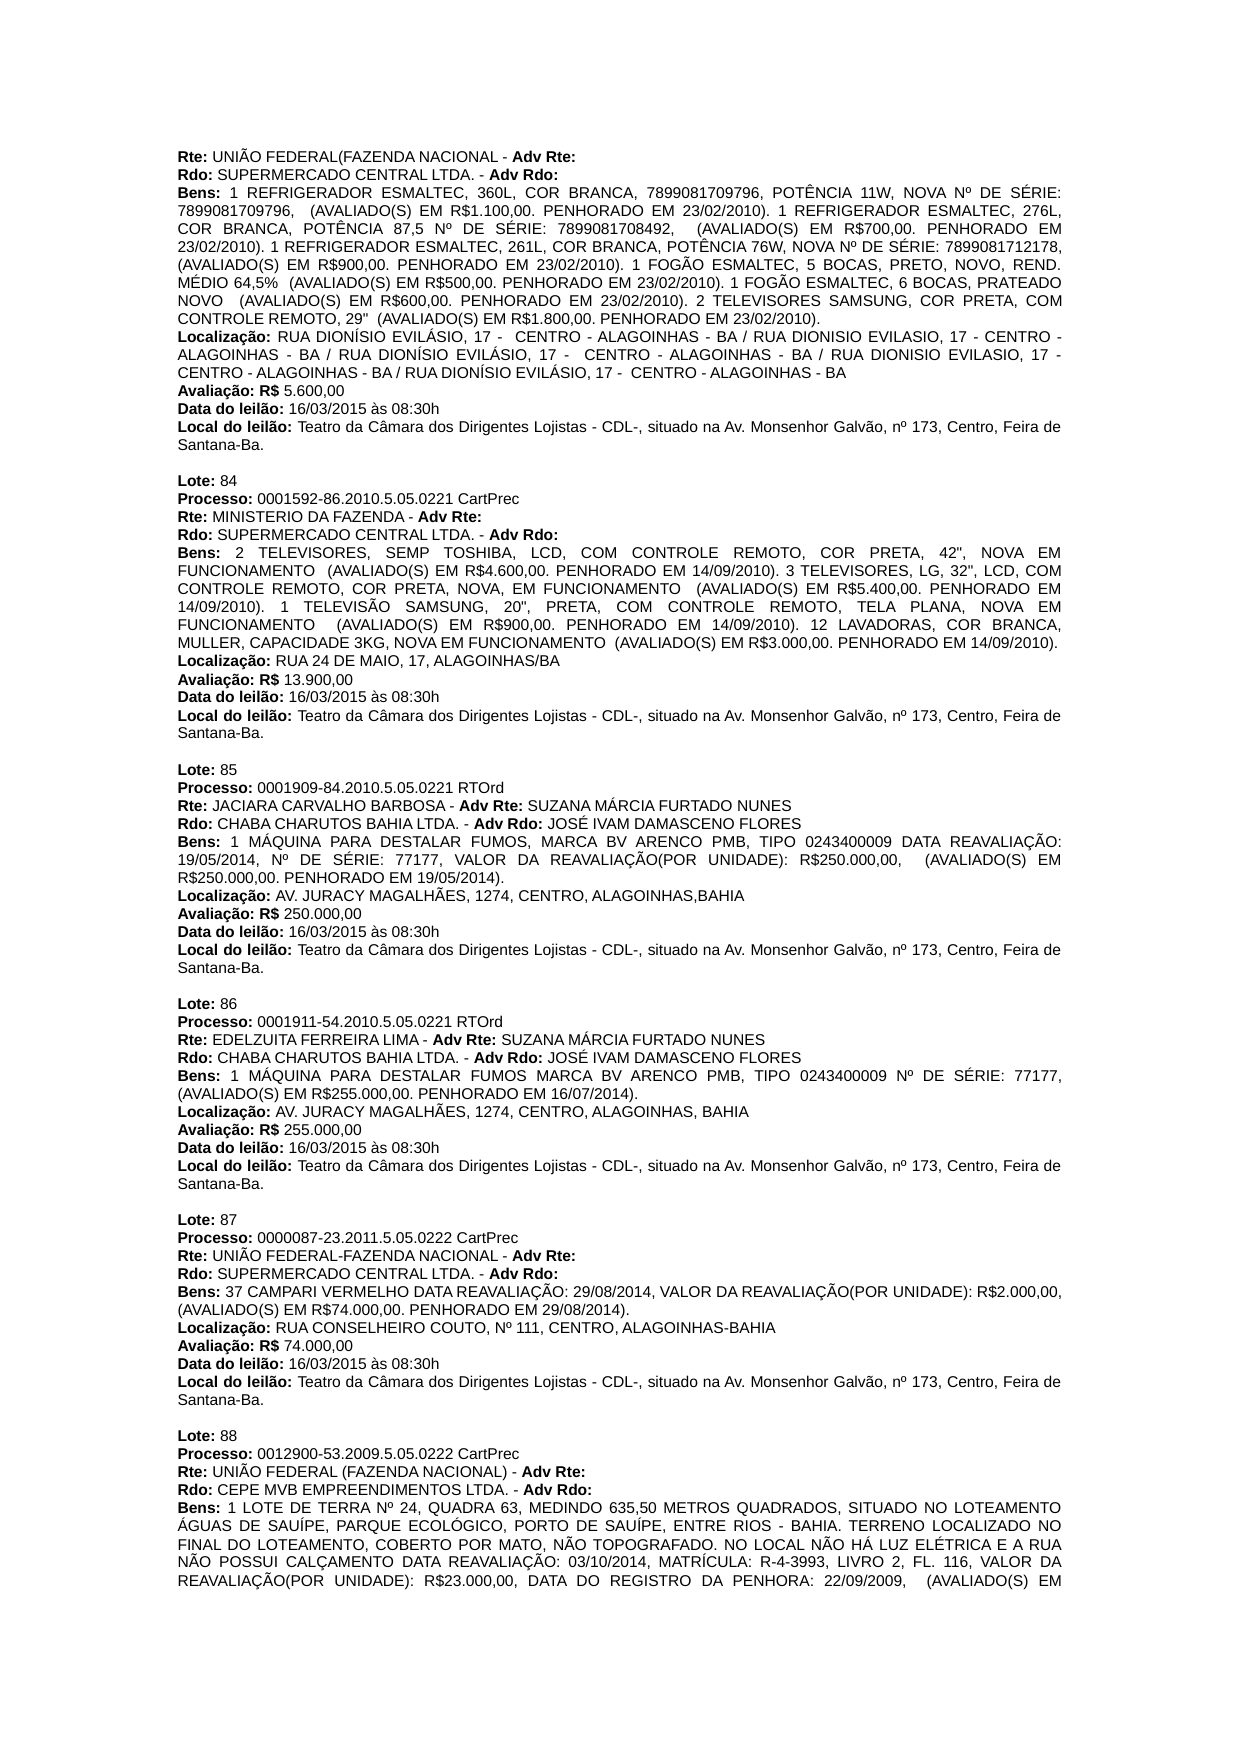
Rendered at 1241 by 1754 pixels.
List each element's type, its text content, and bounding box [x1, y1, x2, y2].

text Bens: 1 MÁQUINA PARA DESTALAR FUMOS, MARCA BV ARENCO PMB, TIPO 0243400009 DATA REAVALIAÇÃO: 19/05/2014, Nº DE SÉRIE: 77177, VALOR DA REAVALIAÇÃO(POR UNIDADE): R$250.000,00, (AVALIADO(S) EM R$250.000,00. PENHORADO EM 19/05/2014). [177, 832, 1063, 886]
text Avaliação: R$ 5.600,00 [177, 382, 1063, 400]
text Bens: 1 MÁQUINA PARA DESTALAR FUMOS MARCA BV ARENCO PMB, TIPO 0243400009 Nº DE SÉRIE: 77177, (AVALIADO(S) EM R$255.000,00. PENHORADO EM 16/07/2014). [177, 1067, 1063, 1103]
text Rdo: CHABA CHARUTOS BAHIA LTDA. - Adv Rdo: JOSÉ IVAM DAMASCENO FLORES [177, 814, 1063, 832]
text Local do leilão: Teatro da Câmara dos Dirigentes Lojistas - CDL-, situado na Av. Monsenhor Galvão, nº 173, Centro, Feira de Santana-Ba. [177, 706, 1063, 742]
text Localização: AV. JURACY MAGALHÃES, 1274, CENTRO, ALAGOINHAS, BAHIA [177, 1103, 1063, 1121]
text Processo: 0012900-53.2009.5.05.0222 CartPrec [177, 1445, 1063, 1463]
text Localização: AV. JURACY MAGALHÃES, 1274, CENTRO, ALAGOINHAS,BAHIA [177, 886, 1063, 904]
text Lote: 85 [177, 760, 1063, 778]
text Data do leilão: 16/03/2015 às 08:30h [177, 922, 1063, 941]
text Avaliação: R$ 250.000,00 [177, 904, 1063, 922]
text Rdo: CEPE MVB EMPREENDIMENTOS LTDA. - Adv Rdo: [177, 1481, 1063, 1499]
text Avaliação: R$ 13.900,00 [177, 670, 1063, 688]
text Rdo: CHABA CHARUTOS BAHIA LTDA. - Adv Rdo: JOSÉ IVAM DAMASCENO FLORES [177, 1049, 1063, 1067]
text Lote: 87 [177, 1211, 1063, 1229]
text Avaliação: R$ 74.000,00 [177, 1337, 1063, 1355]
text Processo: 0001911-54.2010.5.05.0221 RTOrd [177, 1013, 1063, 1031]
text Rte: UNIÃO FEDERAL (FAZENDA NACIONAL) - Adv Rte: [177, 1463, 1063, 1481]
text Processo: 0001592-86.2010.5.05.0221 CartPrec [177, 490, 1063, 508]
text Localização: RUA 24 DE MAIO, 17, ALAGOINHAS/BA [177, 652, 1063, 670]
text Rte: UNIÃO FEDERAL-FAZENDA NACIONAL - Adv Rte: [177, 1247, 1063, 1265]
text Data do leilão: 16/03/2015 às 08:30h [177, 688, 1063, 706]
text Avaliação: R$ 255.000,00 [177, 1121, 1063, 1139]
text Bens: 37 CAMPARI VERMELHO DATA REAVALIAÇÃO: 29/08/2014, VALOR DA REAVALIAÇÃO(POR UNIDADE): R$2.000,00, (AVALIADO(S) EM R$74.000,00. PENHORADO EM 29/08/2014). [177, 1283, 1063, 1319]
text Local do leilão: Teatro da Câmara dos Dirigentes Lojistas - CDL-, situado na Av. Monsenhor Galvão, nº 173, Centro, Feira de Santana-Ba. [177, 941, 1063, 977]
text Rdo: SUPERMERCADO CENTRAL LTDA. - Adv Rdo: [177, 166, 1063, 184]
text Data do leilão: 16/03/2015 às 08:30h [177, 1355, 1063, 1373]
text Bens: 2 TELEVISORES, SEMP TOSHIBA, LCD, COM CONTROLE REMOTO, COR PRETA, 42", NOVA EM FUNCIONAMENTO (AVALIADO(S) EM R$4.600,00. PENHORADO EM 14/09/2010). 3 TELEVISORES, LG, 32", LCD, COM CONTROLE REMOTO, COR PRETA, NOVA, EM FUNCIONAMENTO (AVALIADO(S) EM R$5.400,00. PENHORADO EM 14/09/2010). 1 TELEVISÃO SAMSUNG, 20", PRETA, COM CONTROLE REMOTO, TELA PLANA, NOVA EM FUNCIONAMENTO (AVALIADO(S) EM R$900,00. PENHORADO EM 14/09/2010). 12 LAVADORAS, COR BRANCA, MULLER, CAPACIDADE 3KG, NOVA EM FUNCIONAMENTO (AVALIADO(S) EM R$3.000,00. PENHORADO EM 14/09/2010). [177, 544, 1063, 652]
text Rte: MINISTERIO DA FAZENDA - Adv Rte: [177, 508, 1063, 526]
text Localização: RUA DIONÍSIO EVILÁSIO, 17 - CENTRO - ALAGOINHAS - BA / RUA DIONISIO EVILASIO, 17 - CENTRO - ALAGOINHAS - BA / RUA DIONÍSIO EVILÁSIO, 17 - CENTRO - ALAGOINHAS - BA / RUA DIONISIO EVILASIO, 17 - CENTRO - ALAGOINHAS - BA / RUA DIONÍSIO EVILÁSIO, 17 - CENTRO - ALAGOINHAS - BA [177, 328, 1063, 382]
text Rte: UNIÃO FEDERAL(FAZENDA NACIONAL - Adv Rte: [177, 148, 1063, 166]
text Local do leilão: Teatro da Câmara dos Dirigentes Lojistas - CDL-, situado na Av. Monsenhor Galvão, nº 173, Centro, Feira de Santana-Ba. [177, 418, 1063, 454]
text Rte: EDELZUITA FERREIRA LIMA - Adv Rte: SUZANA MÁRCIA FURTADO NUNES [177, 1031, 1063, 1049]
text Lote: 84 [177, 472, 1063, 490]
text Lote: 88 [177, 1427, 1063, 1445]
text Local do leilão: Teatro da Câmara dos Dirigentes Lojistas - CDL-, situado na Av. Monsenhor Galvão, nº 173, Centro, Feira de Santana-Ba. [177, 1373, 1063, 1409]
text Rdo: SUPERMERCADO CENTRAL LTDA. - Adv Rdo: [177, 526, 1063, 544]
text Localização: RUA CONSELHEIRO COUTO, Nº 111, CENTRO, ALAGOINHAS-BAHIA [177, 1319, 1063, 1337]
text Processo: 0000087-23.2011.5.05.0222 CartPrec [177, 1229, 1063, 1247]
text Lote: 86 [177, 994, 1063, 1013]
text Data do leilão: 16/03/2015 às 08:30h [177, 1139, 1063, 1157]
text Bens: 1 LOTE DE TERRA Nº 24, QUADRA 63, MEDINDO 635,50 METROS QUADRADOS, SITUADO NO LOTEAMENTO ÁGUAS DE SAUÍPE, PARQUE ECOLÓGICO, PORTO DE SAUÍPE, ENTRE RIOS - BAHIA. TERRENO LOCALIZADO NO FINAL DO LOTEAMENTO, COBERTO POR MATO, NÃO TOPOGRAFADO. NO LOCAL NÃO HÁ LUZ ELÉTRICA E A RUA NÃO POSSUI CALÇAMENTO DATA REAVALIAÇÃO: 03/10/2014, MATRÍCULA: R-4-3993, LIVRO 2, FL. 116, VALOR DA REAVALIAÇÃO(POR UNIDADE): R$23.000,00, DATA DO REGISTRO DA PENHORA: 22/09/2009, (AVALIADO(S) EM [177, 1499, 1063, 1589]
text Rte: JACIARA CARVALHO BARBOSA - Adv Rte: SUZANA MÁRCIA FURTADO NUNES [177, 796, 1063, 814]
text Rdo: SUPERMERCADO CENTRAL LTDA. - Adv Rdo: [177, 1265, 1063, 1283]
text Processo: 0001909-84.2010.5.05.0221 RTOrd [177, 778, 1063, 796]
text Local do leilão: Teatro da Câmara dos Dirigentes Lojistas - CDL-, situado na Av. Monsenhor Galvão, nº 173, Centro, Feira de Santana-Ba. [177, 1157, 1063, 1193]
text Data do leilão: 16/03/2015 às 08:30h [177, 400, 1063, 418]
text Bens: 1 REFRIGERADOR ESMALTEC, 360L, COR BRANCA, 7899081709796, POTÊNCIA 11W, NOVA Nº DE SÉRIE: 7899081709796, (AVALIADO(S) EM R$1.100,00. PENHORADO EM 23/02/2010). 1 REFRIGERADOR ESMALTEC, 276L, COR BRANCA, POTÊNCIA 87,5 Nº DE SÉRIE: 7899081708492, (AVALIADO(S) EM R$700,00. PENHORADO EM 23/02/2010). 1 REFRIGERADOR ESMALTEC, 261L, COR BRANCA, POTÊNCIA 76W, NOVA Nº DE SÉRIE: 7899081712178, (AVALIADO(S) EM R$900,00. PENHORADO EM 23/02/2010). 1 FOGÃO ESMALTEC, 5 BOCAS, PRETO, NOVO, REND. MÉDIO 64,5% (AVALIADO(S) EM R$500,00. PENHORADO EM 23/02/2010). 1 FOGÃO ESMALTEC, 6 BOCAS, PRATEADO NOVO (AVALIADO(S) EM R$600,00. PENHORADO EM 23/02/2010). 2 TELEVISORES SAMSUNG, COR PRETA, COM CONTROLE REMOTO, 29" (AVALIADO(S) EM R$1.800,00. PENHORADO EM 23/02/2010). [177, 184, 1063, 328]
